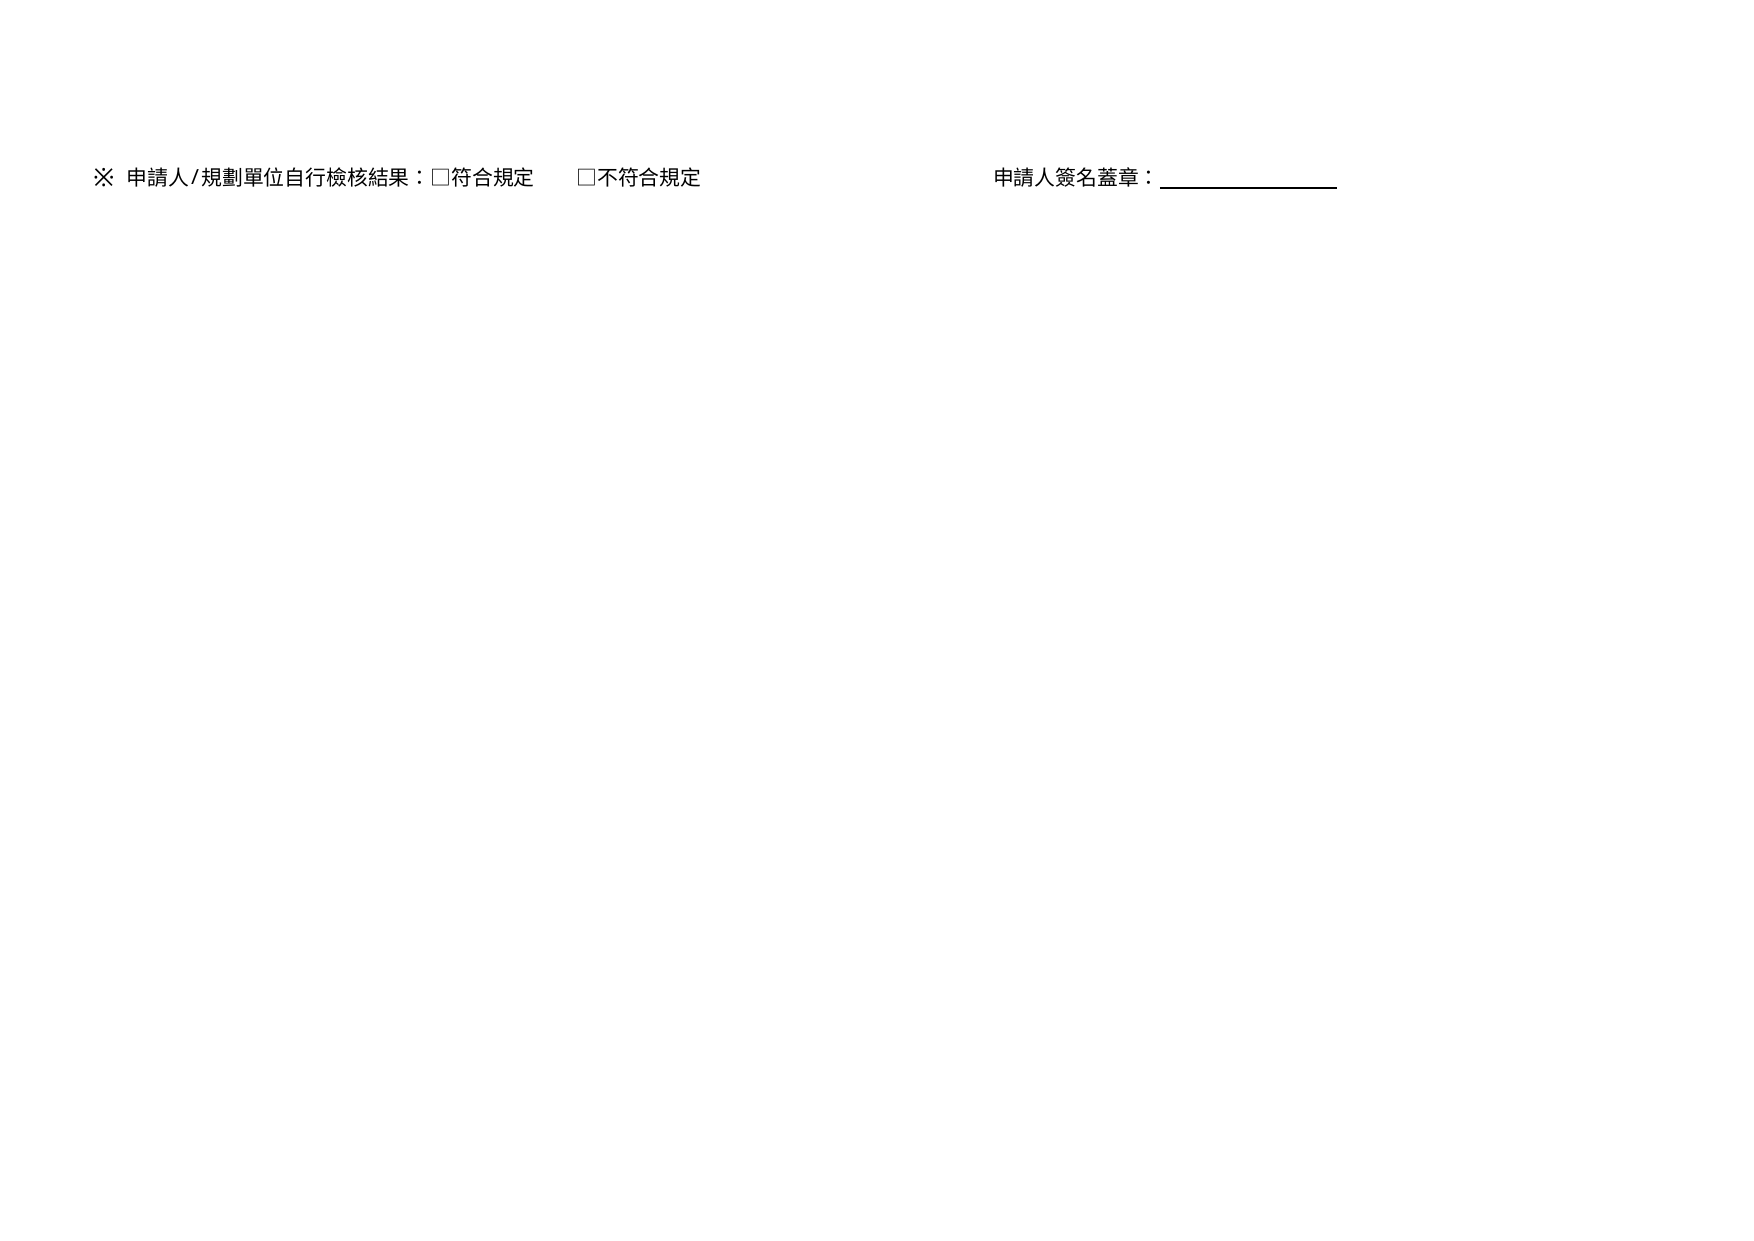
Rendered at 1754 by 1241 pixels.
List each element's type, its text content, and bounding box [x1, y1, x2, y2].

list 申請人/規劃單位自行檢核結果：□符合規定 □不符合規定 申請人簽名蓋章： [89, 135, 1717, 197]
